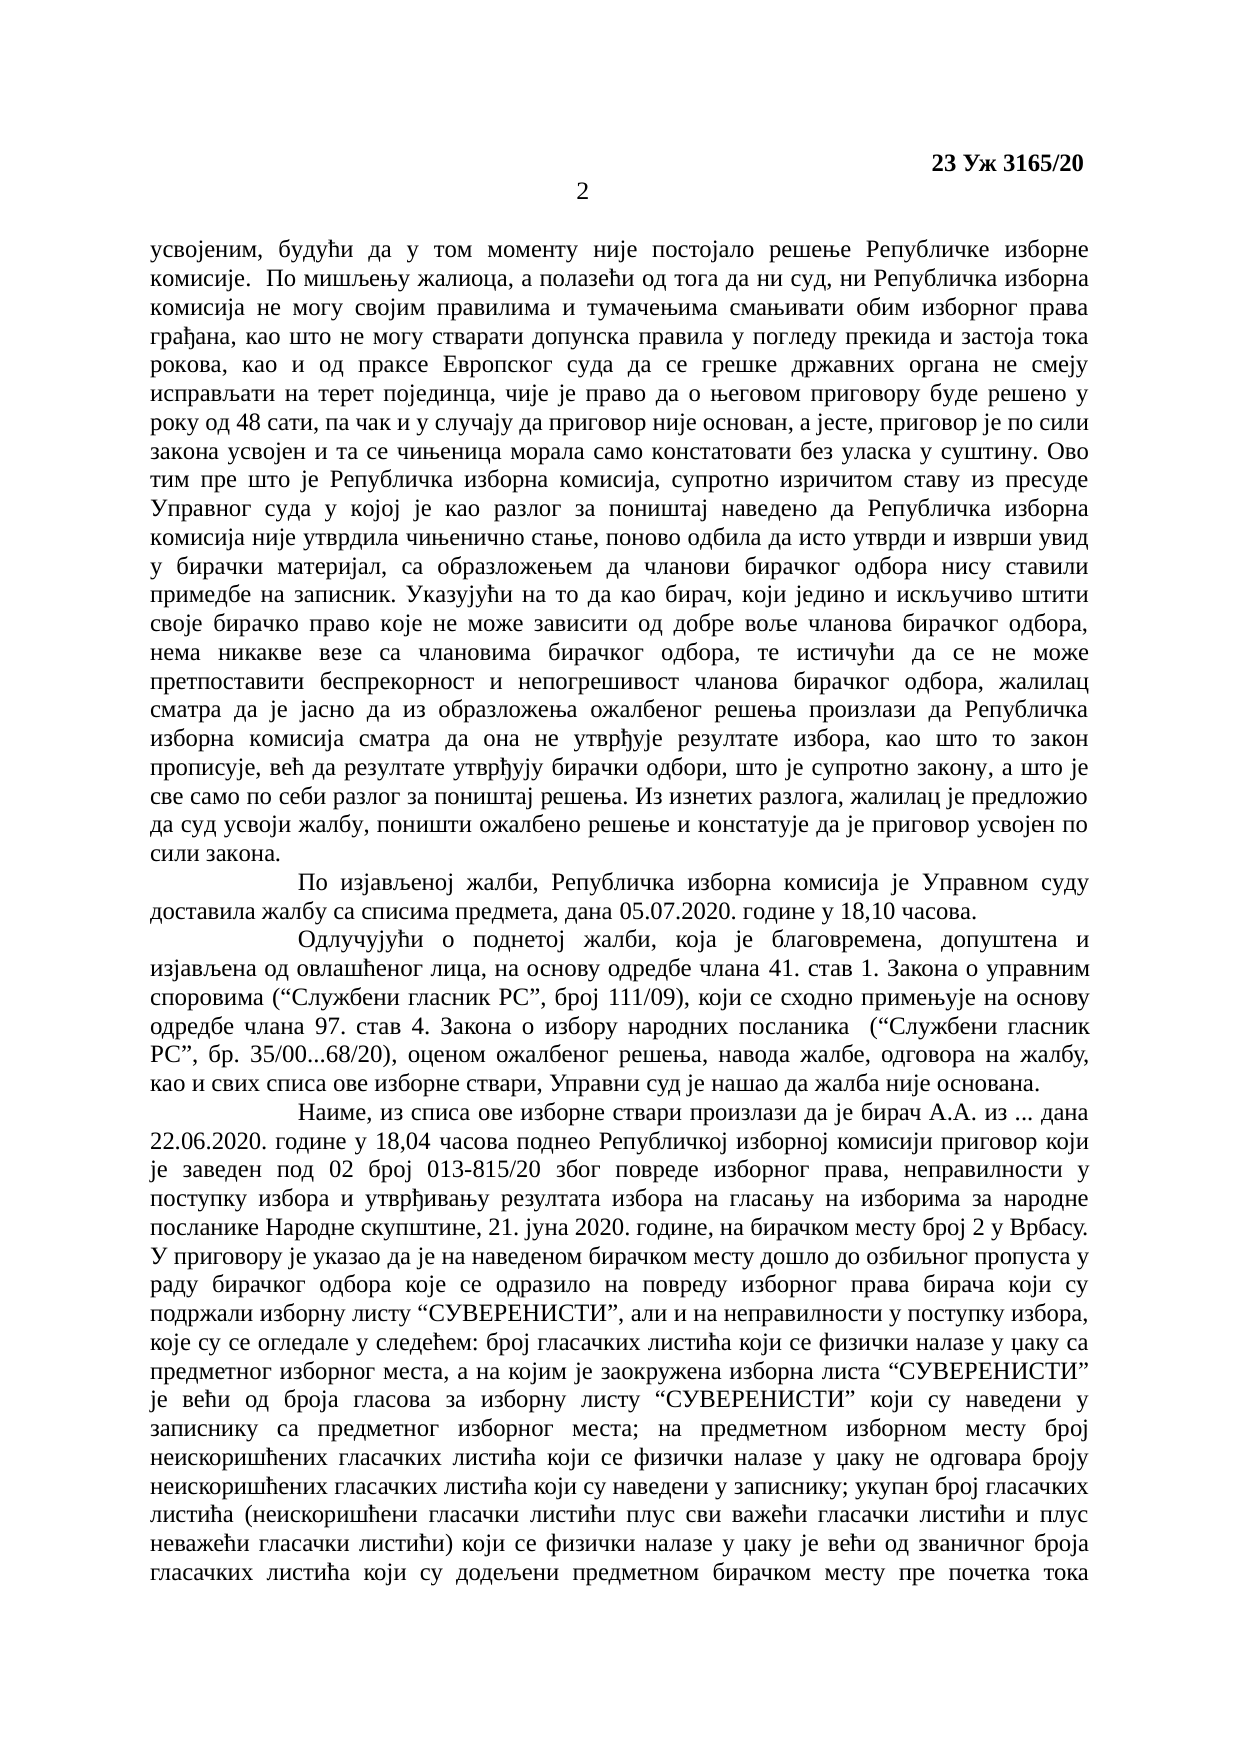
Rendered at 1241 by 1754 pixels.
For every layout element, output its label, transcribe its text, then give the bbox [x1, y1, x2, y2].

text усвојеним, будући да у том моменту није постојало решење Републичке изборне комисије. По мишљењу жалиоца, а полазећи од тога да ни суд, ни Републичка изборна комисија не могу својим правилима и тумачењима смањивати обим изборног права грађана, као што не могу стварати допунска правила у погледу прекида и застоја тока рокова, као и од праксе Европског суда да се грешке државних органа не смеју исправљати на терет појединца, чије је право да о његовом приговору буде решено у року од 48 сати, па чак и у случају да приговор није основан, а јесте, приговор је по сили закона усвојен и та се чињеница морала само констатовати без уласка у суштину. Ово тим пре што је Републичка изборна комисија, супротно изричитом ставу из пресуде Управног суда у којој је као разлог за поништај наведено да Републичка изборна комисија није утврдила чињенично стање, поново одбила да исто утврди и изврши увид у бирачки материјал, са образложењем да чланови бирачког одбора нису ставили примедбе на записник. Указујући на то да као бирач, који једино и искључиво штити своје бирачко право које не може зависити од добре воље чланова бирачког одбора, нема никакве везе са члановима бирачког одбора, те истичући да се не може претпоставити беспрекорност и непогрешивост чланова бирачког одбора, жалилац сматра да је јасно да из образложења ожалбеног решења произлази да Републичка изборна комисија сматра да она не утврђује резултате избора, као што то закон прописује, већ да резултате утврђују бирачки одбори, што је супротно закону, а што је све само по себи разлог за поништај решења. Из изнетих разлога, жалилац је предложио да суд усвоји жалбу, поништи ожалбено решење и констатује да је приговор усвојен по сили закона. [150, 234, 1090, 867]
text Наиме, из списа ове изборне ствари произлази да је бирач A.A. из ... дана 22.06.2020. године у 18,04 часова поднео Републичкој изборној комисији приговор који је заведен под 02 број 013-815/20 због повреде изборног права, неправилности у поступку избора и утврђивању резултата избора на гласању на изборима за народне посланике Народне скупштине, 21. јуна 2020. године, на бирачком месту број 2 у Врбасу. У приговору је указао да је на наведеном бирачком месту дошло до озбиљног пропуста у раду бирачког одбора које се одразило на повреду изборног права бирача који су подржали изборну листу “СУВЕРЕНИСТИ”, али и на неправилности у поступку избора, које су се огледале у следећем: број гласачких листића који се физички налазе у џаку са предметног изборног места, а на којим је заокружена изборна листа “СУВЕРЕНИСТИ” је већи од броја гласова за изборну листу “СУВЕРЕНИСТИ” који су наведени у записнику са предметног изборног места; на предметном изборном месту број неискоришћених гласачких листића који се физички налазе у џаку не одговара броју неискоришћених гласачких листића који су наведени у записнику; укупан број гласачких листића (неискоришћени гласачки листићи плус сви важећи гласачки листићи и плус неважећи гласачки листићи) који се физички налазе у џаку је већи од званичног броја гласачких листића који су додељени предметном бирачком месту пре почетка тока [150, 1097, 1090, 1586]
text Одлучујући о поднетој жалби, која је благовремена, допуштена и изјављена од овлашћеног лица, на основу одредбе члана 41. став 1. Закона о управним споровима (“Службени гласник РС”, број 111/09), који се сходно примењује на основу одредбе члана 97. став 4. Закона о избору народних посланика (“Службени гласник РС”, бр. 35/00...68/20), оценом ожалбеног решења, навода жалбе, одговора на жалбу, као и свих списа ове изборне ствари, Управни суд је нашао да жалба није основана. [150, 924, 1090, 1097]
text По изјављеној жалби, Републичка изборна комисија је Управном суду доставила жалбу са списима предмета, дана 05.07.2020. године у 18,10 часова. [150, 867, 1090, 924]
